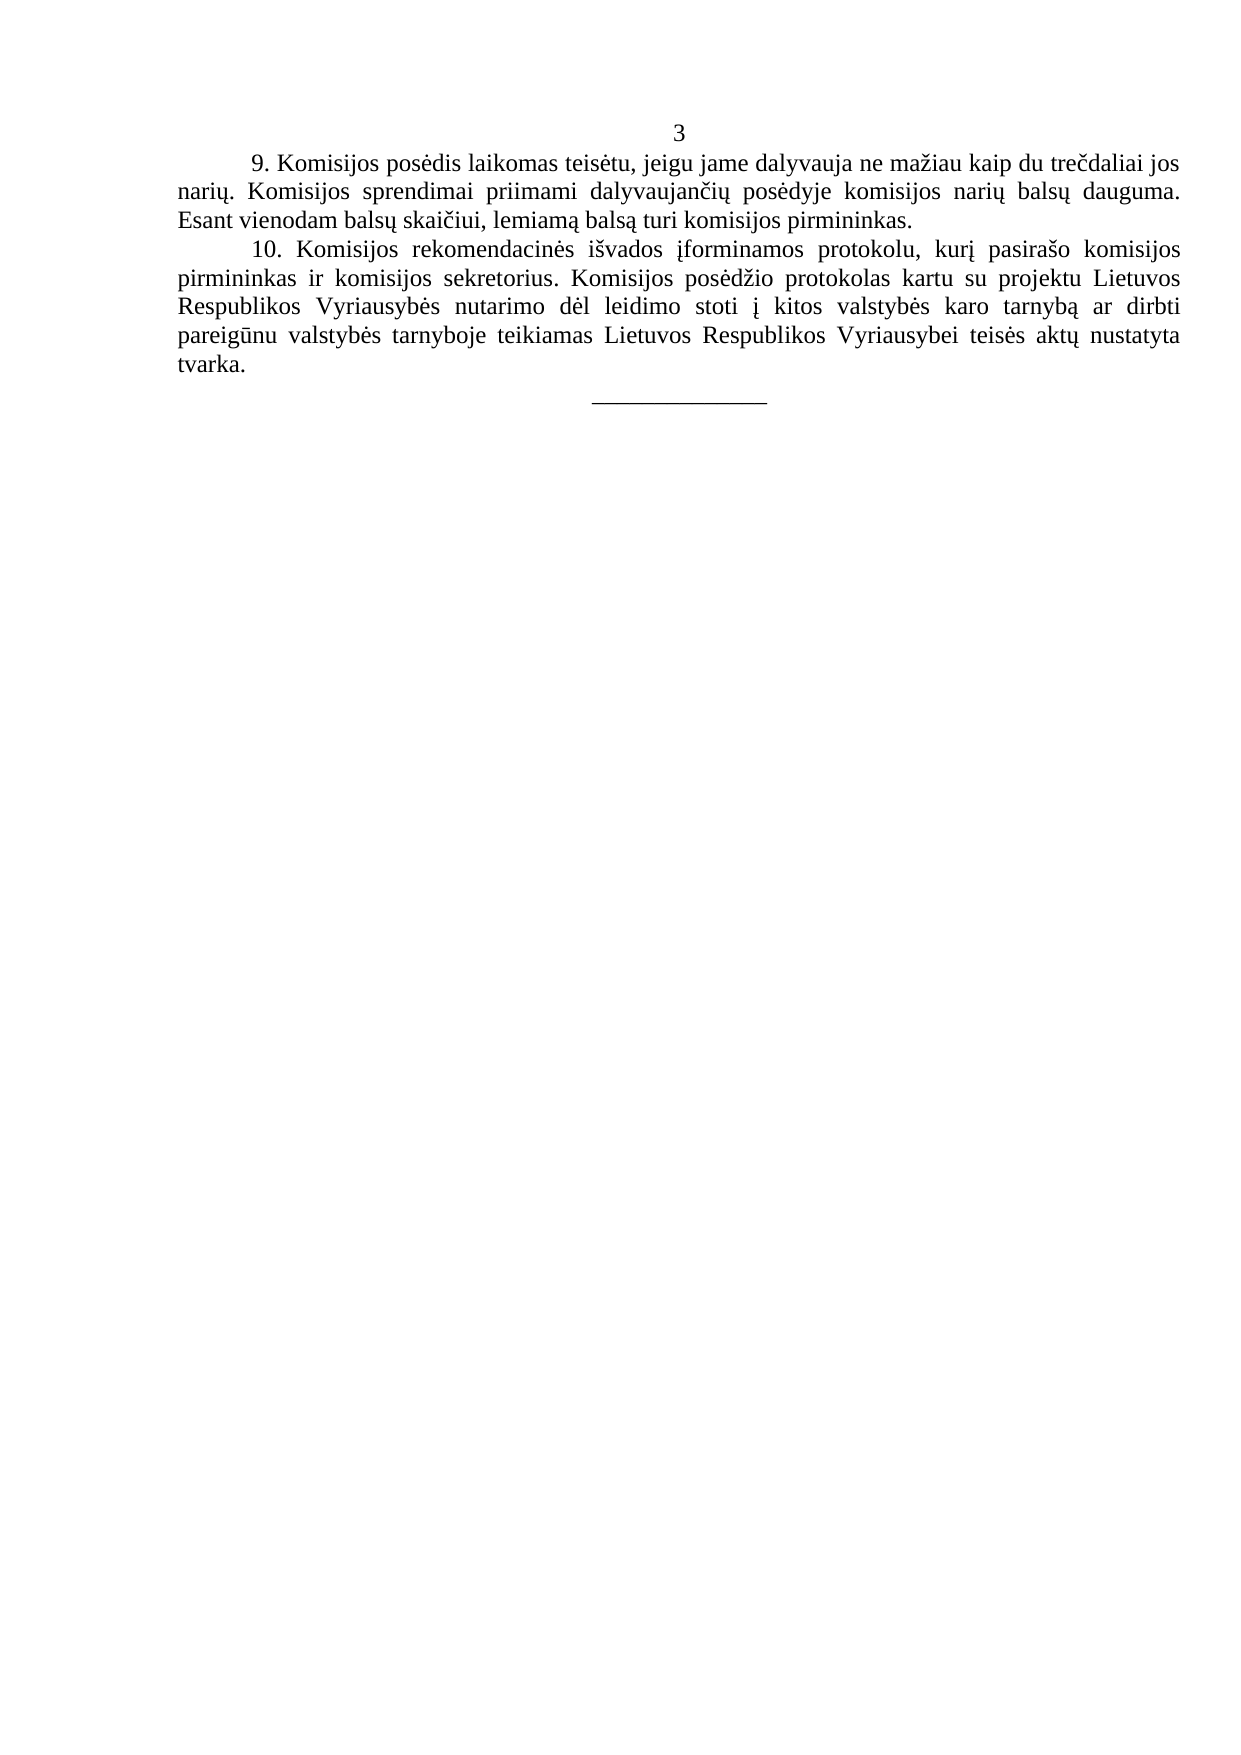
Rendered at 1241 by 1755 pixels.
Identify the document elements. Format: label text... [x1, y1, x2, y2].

text 9. Komisijos posėdis laikomas teisėtu, jeigu jame dalyvauja ne mažiau kaip du trečdaliai jos narių. Komisijos sprendimai priimami dalyvaujančių posėdyje komisijos narių balsų dauguma. Esant vienodam balsų skaičiui, lemiamą balsą turi komisijos pirmininkas. [177, 148, 1181, 234]
text 10. Komisijos rekomendacinės išvados įforminamos protokolu, kurį pasirašo komisijos pirmininkas ir komisijos sekretorius. Komisijos posėdžio protokolas kartu su projektu Lietuvos Respublikos Vyriausybės nutarimo dėl leidimo stoti į kitos valstybės karo tarnybą ar dirbti pareigūnu valstybės tarnyboje teikiamas Lietuvos Respublikos Vyriausybei teisės aktų nustatyta tvarka. [177, 234, 1181, 378]
text ______________ [177, 378, 1181, 406]
